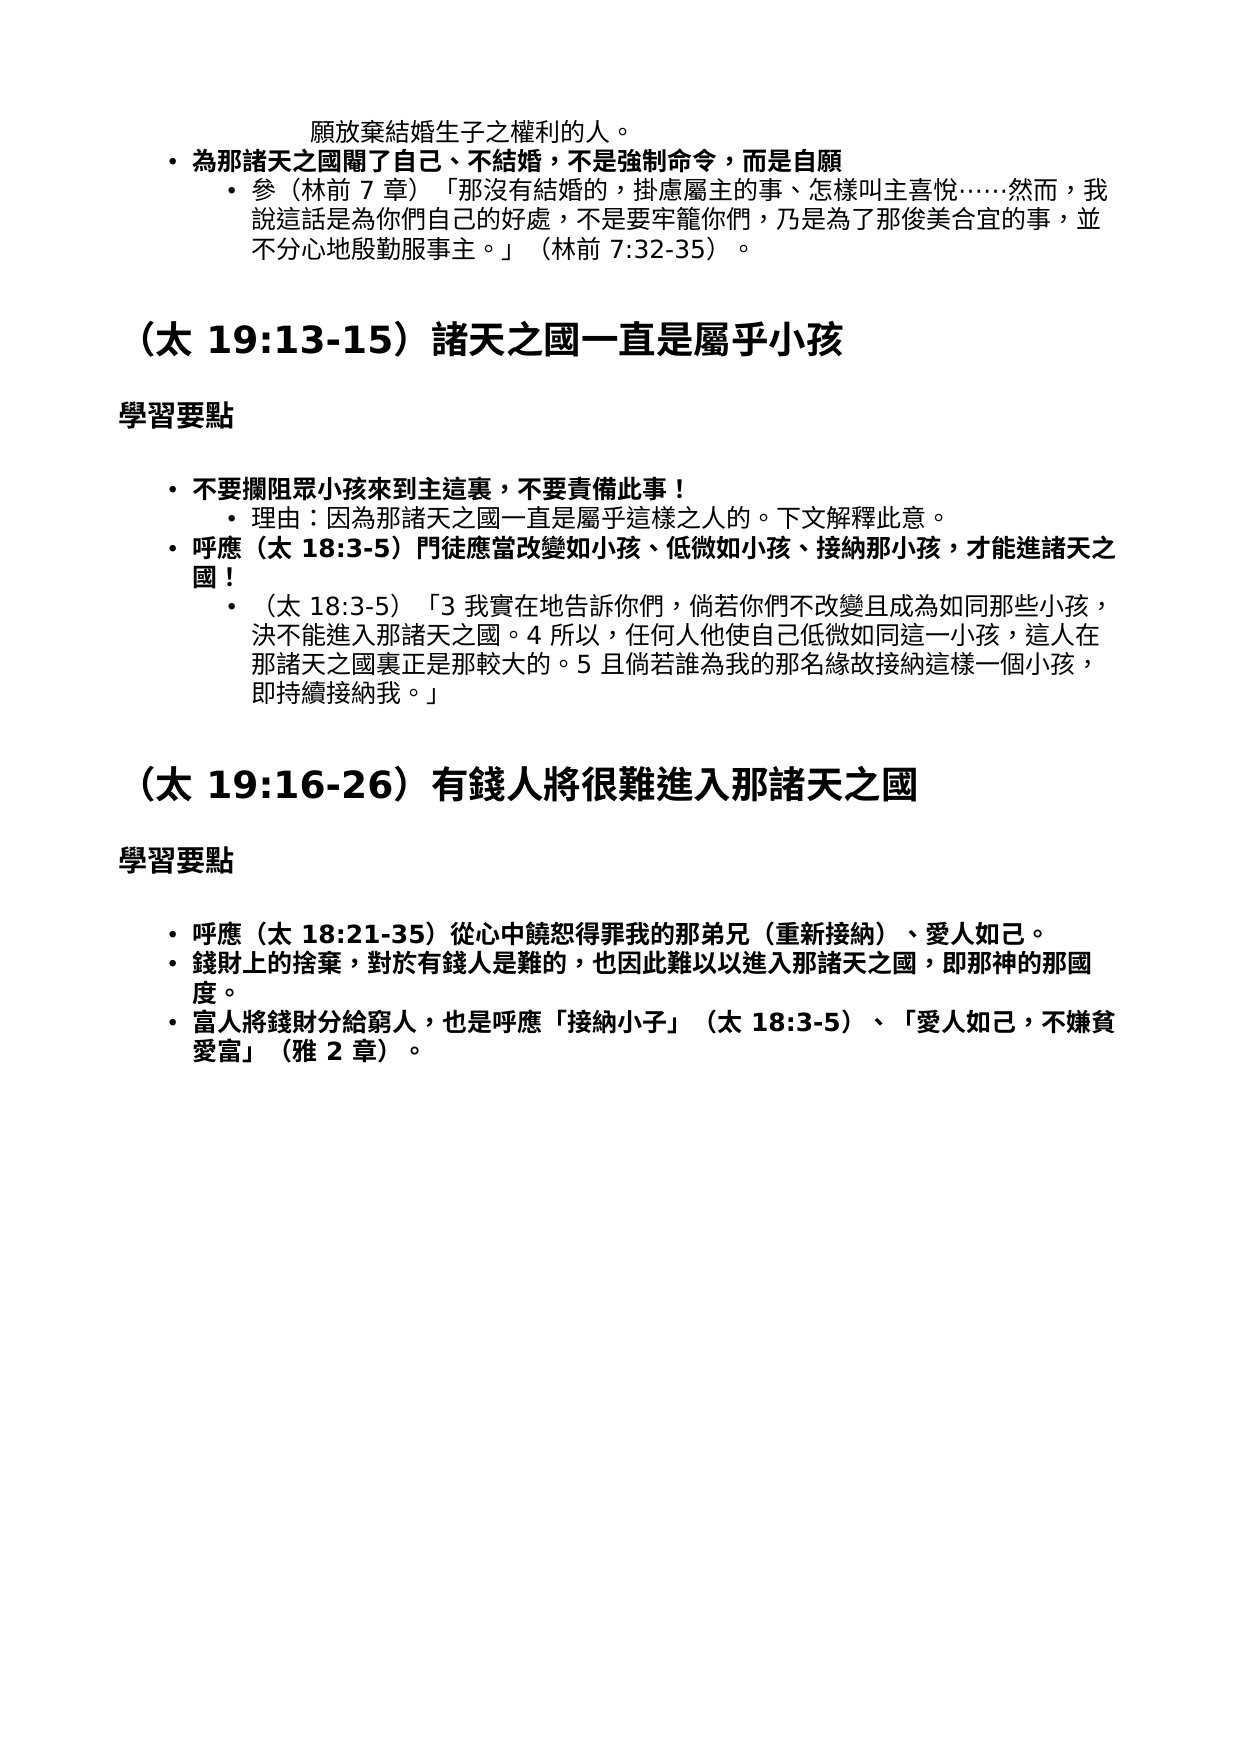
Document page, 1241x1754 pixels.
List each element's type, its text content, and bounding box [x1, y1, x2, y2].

list 為那諸天之國閹了自己、不結婚，不是強制命令，而是自願 [177, 147, 1122, 176]
list 富人將錢財分給窮人，也是呼應「接納小子」（太 18:3-5）、「愛人如己，不嫌貧愛富」（雅 2 章）。 [177, 1008, 1122, 1066]
list 呼應（太 18:21-35）從心中饒恕得罪我的那弟兄（重新接納）、愛人如己。 [177, 920, 1122, 949]
list 參（林前 7 章）「那沒有結婚的，掛慮屬主的事、怎樣叫主喜悅⋯⋯然而，我說這話是為你們自己的好處，不是要牢籠你們，乃是為了那俊美合宜的事，並不分心地殷勤服事主。」（林前 7:32-35）。 [236, 176, 1122, 264]
subtitle （太 19:16-26）有錢人將很難進入那諸天之國 [118, 763, 1122, 807]
subtitle 學習要點 [118, 844, 1122, 878]
list 呼應（太 18:3-5）門徒應當改變如小孩、低微如小孩、接納那小孩，才能進諸天之國！ [177, 534, 1122, 592]
list 錢財上的捨棄，對於有錢人是難的，也因此難以以進入那諸天之國，即那神的那國度。 [177, 949, 1122, 1008]
list 願放棄結婚生子之權利的人。 [295, 118, 1122, 147]
list 不要攔阻眾小孩來到主這裏，不要責備此事！ [177, 476, 1122, 505]
subtitle 學習要點 [118, 399, 1122, 433]
list （太 18:3-5）「3 我實在地告訴你們，倘若你們不改變且成為如同那些小孩，決不能進入那諸天之國。4 所以，任何人他使自己低微如同這一小孩，這人在那諸天之國裏正是那較大的。5 且倘若誰為我的那名緣故接納這樣一個小孩，即持續接納我。」 [236, 592, 1122, 709]
subtitle （太 19:13-15）諸天之國一直是屬乎小孩 [118, 318, 1122, 362]
list 理由：因為那諸天之國一直是屬乎這樣之人的。下文解釋此意。 [236, 505, 1122, 534]
